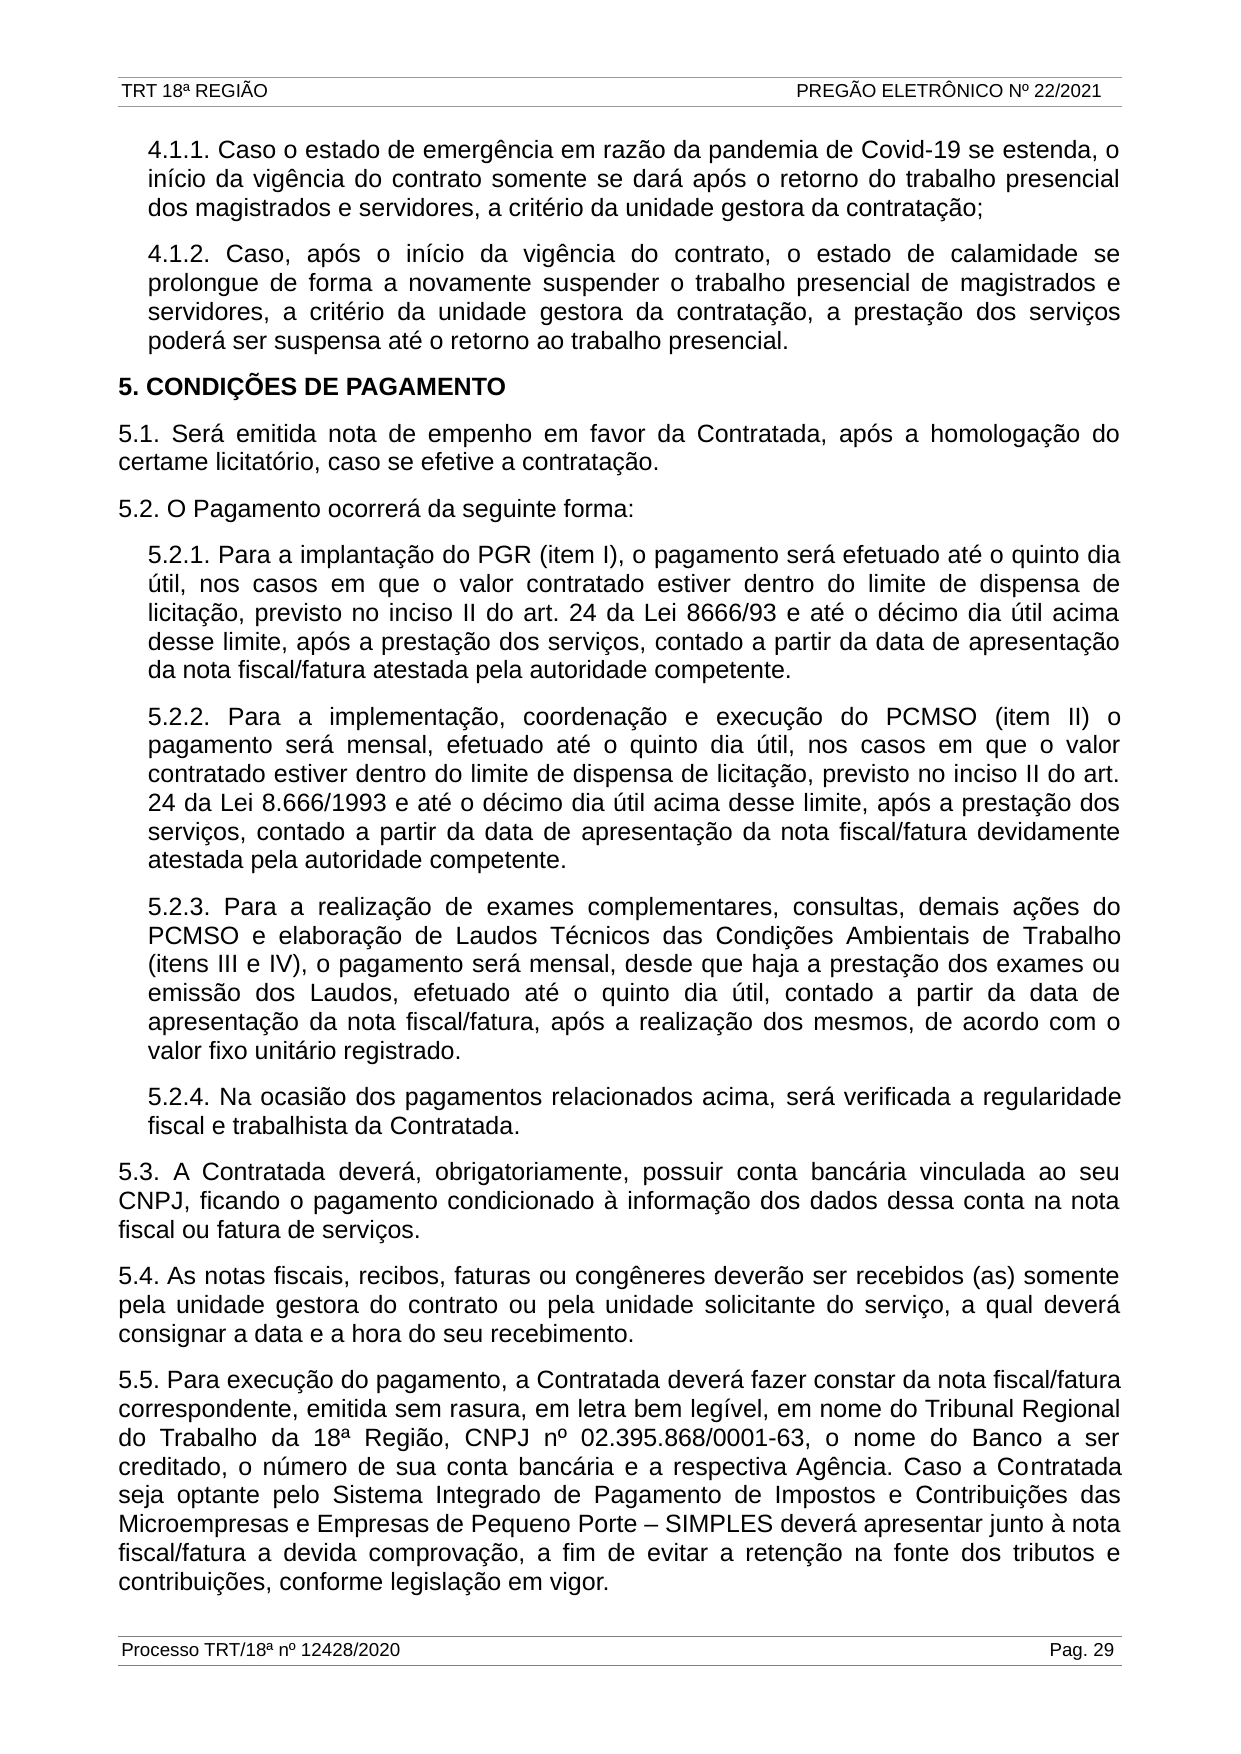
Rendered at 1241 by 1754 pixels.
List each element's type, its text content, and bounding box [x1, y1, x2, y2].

text 5.2.1. Para a implantação do PGR (item I), o pagamento será efetuado até o quinto dia útil, nos casos em que o valor contratado estiver dentro do limite de dispensa de licitação, previsto no inciso II do art. 24 da Lei 8666/93 e até o décimo dia útil acima desse limite, após a prestação dos serviços, contado a partir da data de apresentação da nota fiscal/fatura atestada pela autoridade competente. [148, 540, 1122, 684]
text 5.2.4. Na ocasião dos pagamentos relacionados acima, será verificada a regularidade fiscal e trabalhista da Contratada. [148, 1082, 1122, 1140]
text 4.1.2. Caso, após o início da vigência do contrato, o estado de calamidade se prolongue de forma a novamente suspender o trabalho presencial de magistrados e servidores, a critério da unidade gestora da contratação, a prestação dos serviços poderá ser suspensa até o retorno ao trabalho presencial. [148, 239, 1122, 354]
text 5.2.2. Para a implementação, coordenação e execução do PCMSO (item II) o pagamento será mensal, efetuado até o quinto dia útil, nos casos em que o valor contratado estiver dentro do limite de dispensa de licitação, previsto no inciso II do art. 24 da Lei 8.666/1993 e até o décimo dia útil acima desse limite, após a prestação dos serviços, contado a partir da data de apresentação da nota fiscal/fatura devidamente atestada pela autoridade competente. [148, 702, 1122, 874]
text 5.1. Será emitida nota de empenho em favor da Contratada, após a homologação do certame licitatório, caso se efetive a contratação. [118, 419, 1122, 476]
text 5.2. O Pagamento ocorrerá da seguinte forma: [118, 494, 1122, 523]
text 4.1.1. Caso o estado de emergência em razão da pandemia de Covid-19 se estenda, o início da vigência do contrato somente se dará após o retorno do trabalho presencial dos magistrados e servidores, a critério da unidade gestora da contratação; [148, 136, 1122, 222]
text 5. CONDIÇÕES DE PAGAMENTO [118, 372, 1122, 401]
text 5.5. Para execução do pagamento, a Contratada deverá fazer constar da nota fiscal/fatura correspondente, emitida sem rasura, em letra bem legível, em nome do Tribunal Regional do Trabalho da 18ª Região, CNPJ nº 02.395.868/0001-63, o nome do Banco a ser creditado, o número de sua conta bancária e a respectiva Agência. Caso a Contratada seja optante pelo Sistema Integrado de Pagamento de Impostos e Contribuições das Microempresas e Empresas de Pequeno Porte – SIMPLES deverá apresentar junto à nota fiscal/fatura a devida comprovação, a fim de evitar a retenção na fonte dos tributos e contribuições, conforme legislação em vigor. [118, 1365, 1122, 1595]
text 5.3. A Contratada deverá, obrigatoriamente, possuir conta bancária vinculada ao seu CNPJ, ficando o pagamento condicionado à informação dos dados dessa conta na nota fiscal ou fatura de serviços. [118, 1157, 1122, 1244]
text 5.4. As notas fiscais, recibos, faturas ou congêneres deverão ser recebidos (as) somente pela unidade gestora do contrato ou pela unidade solicitante do serviço, a qual deverá consignar a data e a hora do seu recebimento. [118, 1261, 1122, 1348]
text 5.2.3. Para a realização de exames complementares, consultas, demais ações do PCMSO e elaboração de Laudos Técnicos das Condições Ambientais de Trabalho (itens III e IV), o pagamento será mensal, desde que haja a prestação dos exames ou emissão dos Laudos, efetuado até o quinto dia útil, contado a partir da data de apresentação da nota fiscal/fatura, após a realização dos mesmos, de acordo com o valor fixo unitário registrado. [148, 892, 1122, 1064]
